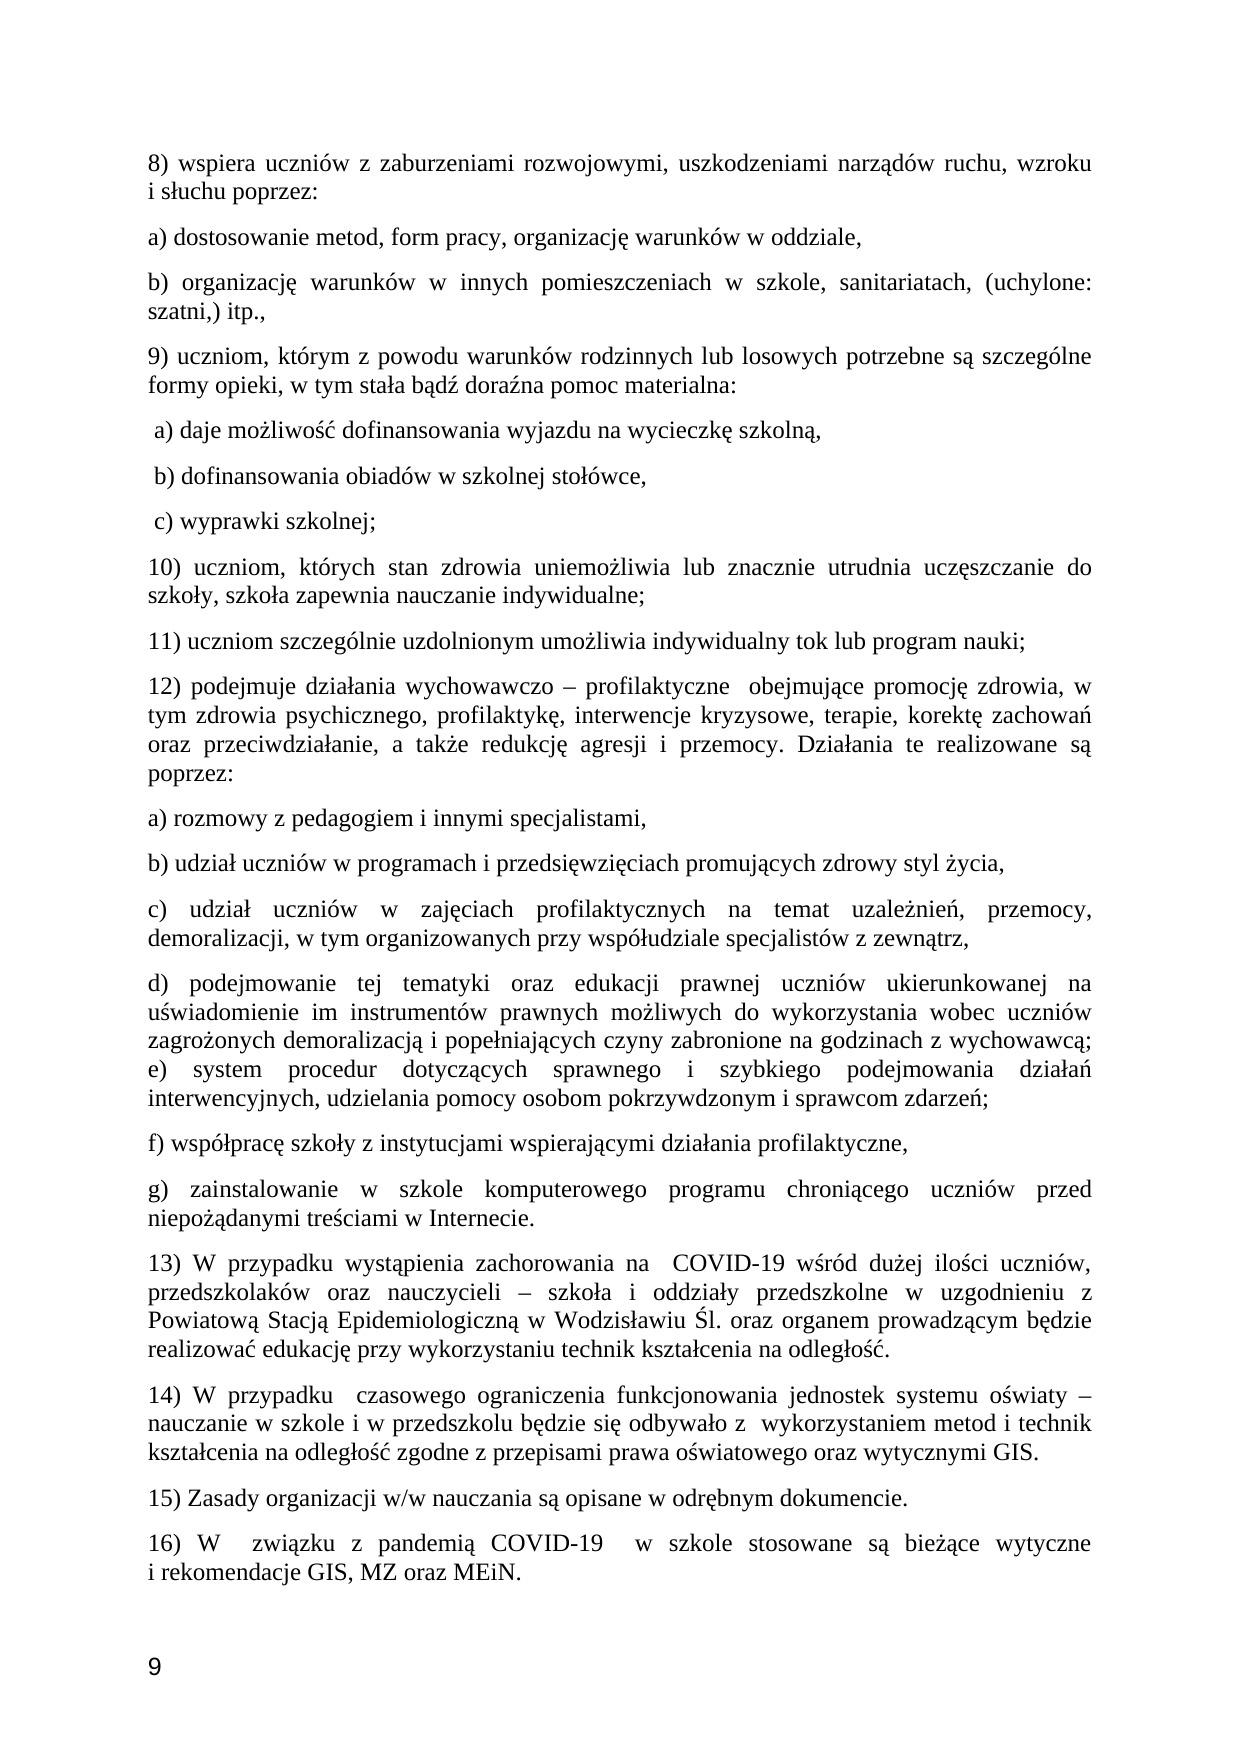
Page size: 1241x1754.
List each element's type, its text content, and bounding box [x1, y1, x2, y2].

text d) podejmowanie tej tematyki oraz edukacji prawnej uczniów ukierunkowanej na uświadomienie im instrumentów prawnych możliwych do wykorzystania wobec uczniów zagrożonych demoralizacją i popełniających czyny zabronione na godzinach z wychowawcą; e) system procedur dotyczących sprawnego i szybkiego podejmowania działań interwencyjnych, udzielania pomocy osobom pokrzywdzonym i sprawcom zdarzeń; [148, 968, 1093, 1112]
text 16) W związku z pandemią COVID-19 w szkole stosowane są bieżące wytyczne i rekomendacje GIS, MZ oraz MEiN. [148, 1528, 1093, 1586]
text g) zainstalowanie w szkole komputerowego programu chroniącego uczniów przed niepożądanymi treściami w Internecie. [148, 1174, 1093, 1231]
text a) daje możliwość dofinansowania wyjazdu na wycieczkę szkolną, [148, 416, 1093, 444]
text 12) podejmuje działania wychowawczo – profilaktyczne obejmujące promocję zdrowia, w tym zdrowia psychicznego, profilaktykę, interwencje kryzysowe, terapie, korektę zachowań oraz przeciwdziałanie, a także redukcję agresji i przemocy. Działania te realizowane są poprzez: [148, 671, 1093, 786]
text b) dofinansowania obiadów w szkolnej stołówce, [148, 461, 1093, 490]
text 11) uczniom szczególnie uzdolnionym umożliwia indywidualny tok lub program nauki; [148, 626, 1093, 655]
text b) udział uczniów w programach i przedsięwzięciach promujących zdrowy styl życia, [148, 848, 1093, 877]
text 8) wspiera uczniów z zaburzeniami rozwojowymi, uszkodzeniami narządów ruchu, wzroku i słuchu poprzez: [148, 148, 1093, 205]
text 9) uczniom, którym z powodu warunków rodzinnych lub losowych potrzebne są szczególne formy opieki, w tym stała bądź doraźna pomoc materialna: [148, 341, 1093, 399]
text a) rozmowy z pedagogiem i innymi specjalistami, [148, 803, 1093, 832]
text f) współpracę szkoły z instytucjami wspierającymi działania profilaktyczne, [148, 1128, 1093, 1157]
text b) organizację warunków w innych pomieszczeniach w szkole, sanitariatach, (uchylone: szatni,) itp., [148, 267, 1093, 325]
text a) dostosowanie metod, form pracy, organizację warunków w oddziale, [148, 222, 1093, 251]
text c) wyprawki szkolnej; [148, 506, 1093, 535]
text c) udział uczniów w zajęciach profilaktycznych na temat uzależnień, przemocy, demoralizacji, w tym organizowanych przy współudziale specjalistów z zewnątrz, [148, 894, 1093, 951]
text 13) W przypadku wystąpienia zachorowania na COVID-19 wśród dużej ilości uczniów, przedszkolaków oraz nauczycieli – szkoła i oddziały przedszkolne w uzgodnieniu z Powiatową Stacją Epidemiologiczną w Wodzisławiu Śl. oraz organem prowadzącym będzie realizować edukację przy wykorzystaniu technik kształcenia na odległość. [148, 1248, 1093, 1363]
text 10) uczniom, których stan zdrowia uniemożliwia lub znacznie utrudnia uczęszczanie do szkoły, szkoła zapewnia nauczanie indywidualne; [148, 552, 1093, 609]
text 14) W przypadku czasowego ograniczenia funkcjonowania jednostek systemu oświaty – nauczanie w szkole i w przedszkolu będzie się odbywało z wykorzystaniem metod i technik kształcenia na odległość zgodne z przepisami prawa oświatowego oraz wytycznymi GIS. [148, 1380, 1093, 1466]
text 15) Zasady organizacji w/w nauczania są opisane w odrębnym dokumencie. [148, 1483, 1093, 1511]
